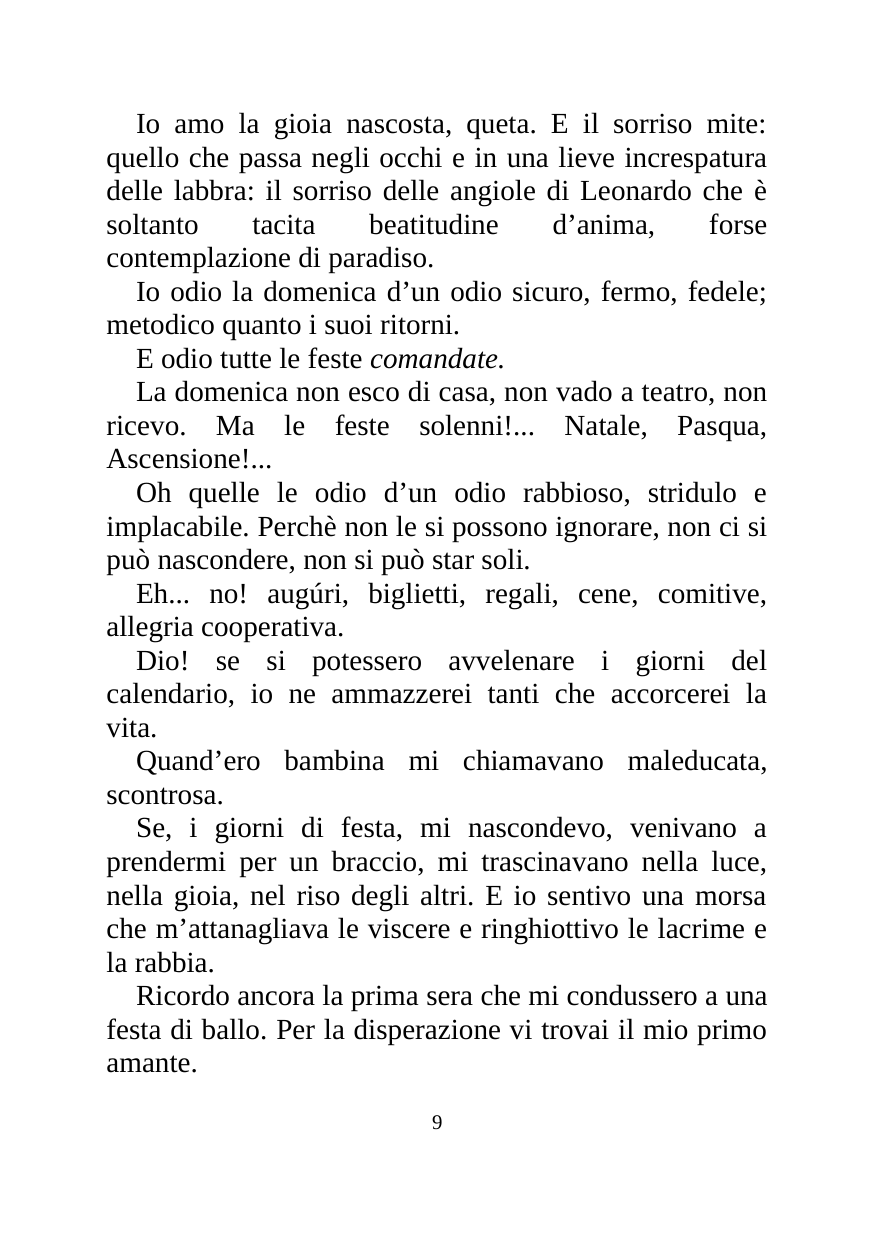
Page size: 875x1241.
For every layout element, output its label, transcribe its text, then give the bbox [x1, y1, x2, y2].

text Quand’ero bambina mi chiamavano maleducata, scontrosa. [106, 743, 768, 811]
text Io amo la gioia nascosta, queta. E il sorriso mite: quello che passa negli occhi e in una lieve increspatura delle labbra: il sorriso delle angiole di Leonardo che è soltanto tacita beatitudine d’anima, forse contemplazione di paradiso. [106, 106, 768, 274]
text Oh quelle le odio d’un odio rabbioso, stridulo e implacabile. Perchè non le si possono ignorare, non ci si può nascondere, non si può star soli. [106, 475, 768, 576]
text Ricordo ancora la prima sera che mi condussero a una festa di ballo. Per la disperazione vi trovai il mio primo amante. [106, 978, 768, 1079]
text La domenica non esco di casa, non vado a teatro, non ricevo. Ma le feste solenni!... Natale, Pasqua, Ascensione!... [106, 374, 768, 475]
text Io odio la domenica d’un odio sicuro, fermo, fedele; metodico quanto i suoi ritorni. [106, 274, 768, 341]
text Dio! se si potessero avvelenare i giorni del calendario, io ne ammazzerei tanti che accorcerei la vita. [106, 643, 768, 743]
text Se, i giorni di festa, mi nascondevo, venivano a prendermi per un braccio, mi trascinavano nella luce, nella gioia, nel riso degli altri. E io sentivo una morsa che m’attanagliava le viscere e ringhiottivo le lacrime e la rabbia. [106, 811, 768, 978]
text E odio tutte le feste comandate. [106, 341, 768, 374]
text Eh... no! augúri, biglietti, regali, cene, comitive, allegria cooperativa. [106, 576, 768, 643]
